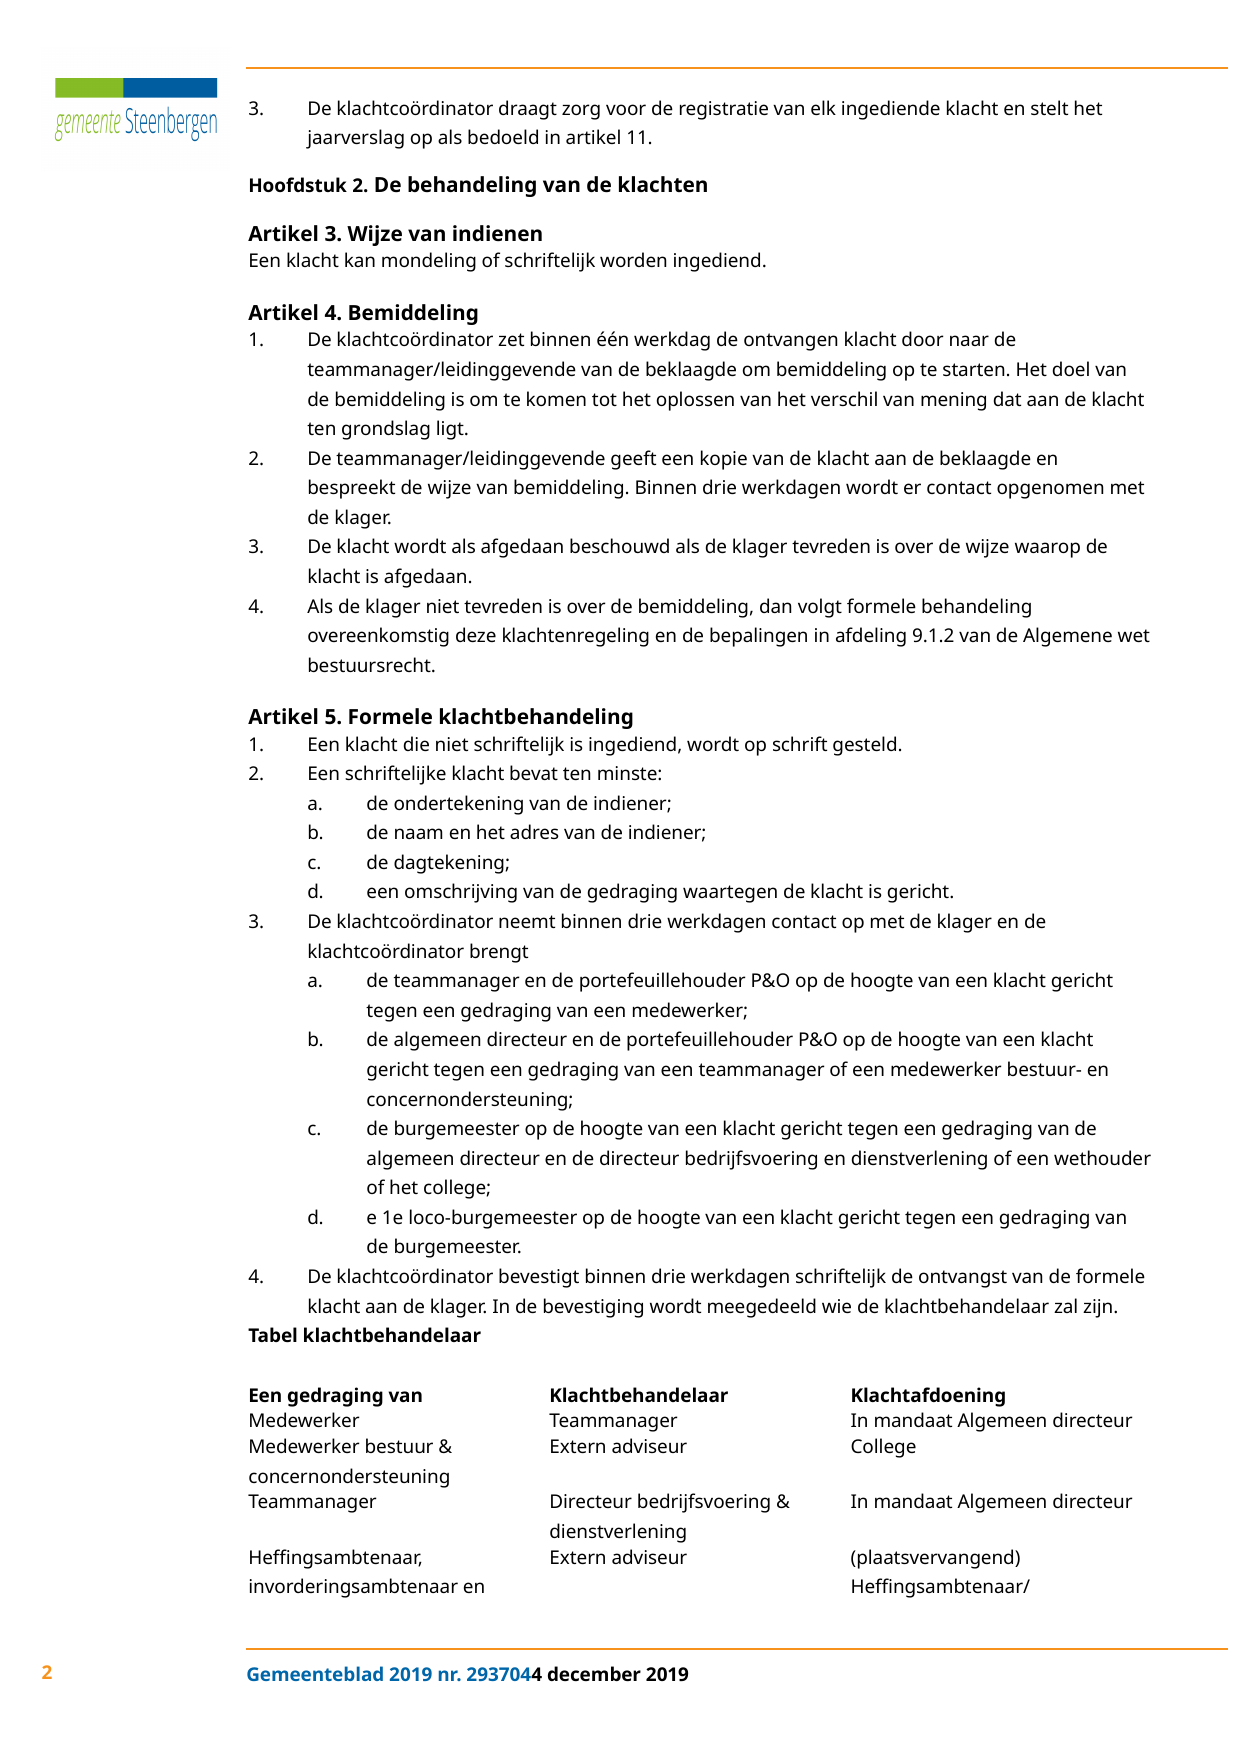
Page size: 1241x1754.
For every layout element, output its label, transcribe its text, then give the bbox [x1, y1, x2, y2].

table_cell Extern adviseur [549, 1544, 850, 1599]
text Hoofdstuk 2. De behandeling van de klachten [248, 170, 1152, 198]
table_cell Medewerker bestuur & concernondersteuning [248, 1433, 549, 1488]
text Artikel 3. Wijze van indienen [248, 219, 1152, 248]
text Artikel 5. Formele klachtbehandeling [248, 702, 1152, 731]
text Tabel klachtbehandelaar [248, 1322, 1152, 1348]
table_cell Medewerker [248, 1408, 549, 1433]
table_cell In mandaat Algemeen directeur [850, 1408, 1152, 1433]
list De klachtcoördinator draagt zorg voor de registratie van elk ingediende klacht en stelt het jaarverslag op als bedoeld in artikel 11. [248, 95, 1152, 150]
table_header Een gedraging van [248, 1382, 549, 1407]
list de ondertekening van de indiener; [307, 790, 1152, 816]
table_cell Teammanager [248, 1489, 549, 1544]
text Een klacht kan mondeling of schriftelijk worden ingediend. [248, 248, 1152, 273]
list de teammanager en de portefeuillehouder P&O op de hoogte van een klacht gericht tegen een gedraging van een medewerker; [307, 967, 1152, 1023]
text Artikel 4. Bemiddeling [248, 298, 1152, 327]
list De klachtcoördinator zet binnen één werkdag de ontvangen klacht door naar de teammanager/leidinggevende van de beklaagde om bemiddeling op te starten. Het doel van de bemiddeling is om te komen tot het oplossen van het verschil van mening dat aan de klacht ten grondslag ligt. [248, 327, 1152, 441]
list de burgemeester op de hoogte van een klacht gericht tegen een gedraging van de algemeen directeur en de directeur bedrijfsvoering en dienstverlening of een wethouder of het college; [307, 1115, 1152, 1200]
table_cell Directeur bedrijfsvoering & dienstverlening [549, 1489, 850, 1544]
table_cell College [850, 1433, 1152, 1488]
table_cell In mandaat Algemeen directeur [850, 1489, 1152, 1544]
list De klacht wordt als afgedaan beschouwd als de klager tevreden is over de wijze waarop de klacht is afgedaan. [248, 534, 1152, 589]
list de naam en het adres van de indiener; [307, 819, 1152, 845]
table_header Klachtbehandelaar [549, 1382, 850, 1407]
list Een schriftelijke klacht bevat ten minste: [248, 760, 1152, 786]
picture [41, 47, 231, 172]
table_header Klachtafdoening [850, 1382, 1152, 1407]
table_cell Extern adviseur [549, 1433, 850, 1488]
list De teammanager/leidinggevende geeft een kopie van de klacht aan de beklaagde en bespreekt de wijze van bemiddeling. Binnen drie werkdagen wordt er contact opgenomen met de klager. [248, 445, 1152, 530]
list De klachtcoördinator neemt binnen drie werkdagen contact op met de klager en de klachtcoördinator brengt [248, 908, 1152, 964]
table_cell Heffingsambtenaar, invorderingsambtenaar en [248, 1544, 549, 1599]
list de algemeen directeur en de portefeuillehouder P&O op de hoogte van een klacht gericht tegen een gedraging van een teammanager of een medewerker bestuur- en concernondersteuning; [307, 1027, 1152, 1112]
list De klachtcoördinator bevestigt binnen drie werkdagen schriftelijk de ontvangst van de formele klacht aan de klager. In de bevestiging wordt meegedeeld wie de klachtbehandelaar zal zijn. [248, 1263, 1152, 1319]
list Als de klager niet tevreden is over de bemiddeling, dan volgt formele behandeling overeenkomstig deze klachtenregeling en de bepalingen in afdeling 9.1.2 van de Algemene wet bestuursrecht. [248, 593, 1152, 678]
table_cell Teammanager [549, 1408, 850, 1433]
table_cell (plaatsvervangend) Heffingsambtenaar/ [850, 1544, 1152, 1599]
list e 1e loco-burgemeester op de hoogte van een klacht gericht tegen een gedraging van de burgemeester. [307, 1204, 1152, 1259]
list Een klacht die niet schriftelijk is ingediend, wordt op schrift gesteld. [248, 731, 1152, 757]
list een omschrijving van de gedraging waartegen de klacht is gericht. [307, 879, 1152, 904]
list de dagtekening; [307, 849, 1152, 875]
